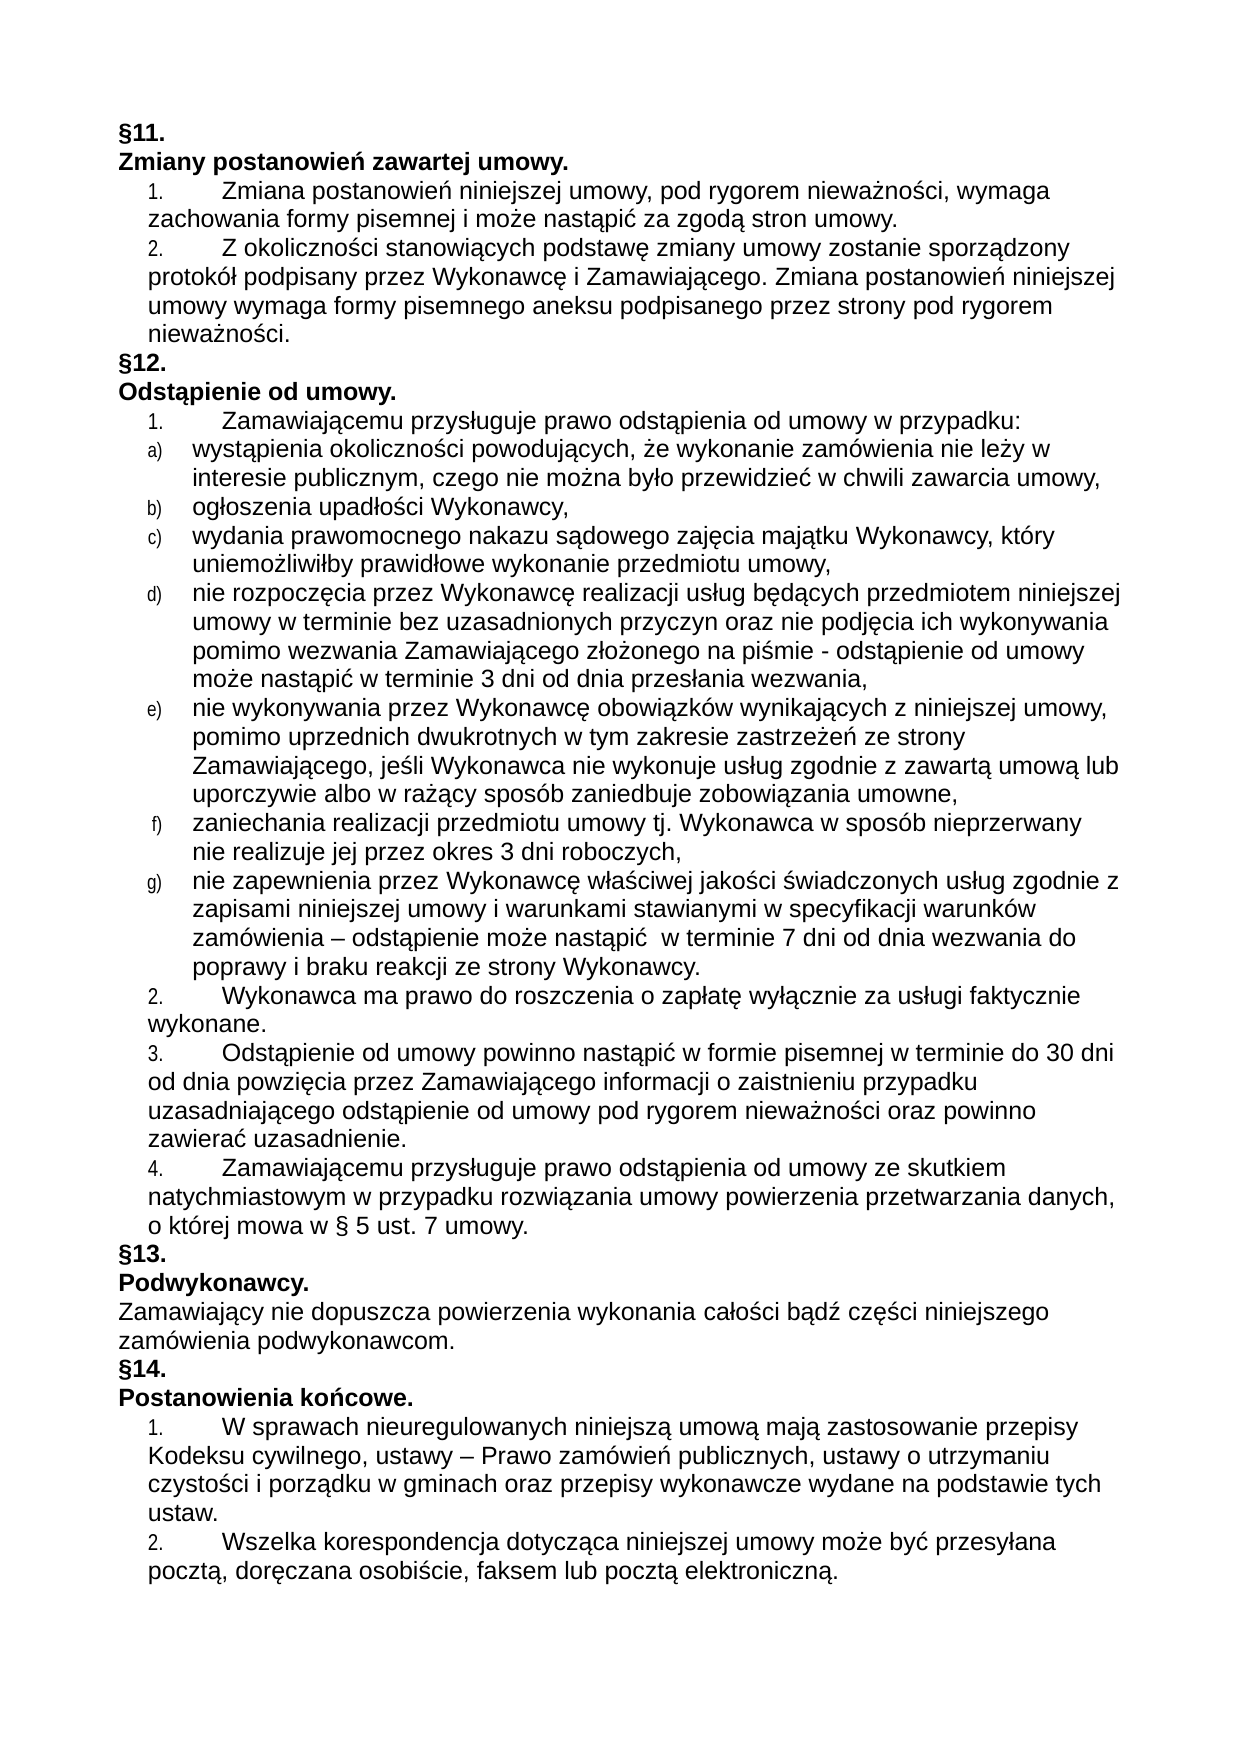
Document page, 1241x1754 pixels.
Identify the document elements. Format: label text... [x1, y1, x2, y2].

list Z okoliczności stanowiących podstawę zmiany umowy zostanie sporządzony protokół podpisany przez Wykonawcę i Zamawiającego. Zmiana postanowień niniejszej umowy wymaga formy pisemnego aneksu podpisanego przez strony pod rygorem nieważności. [148, 233, 1122, 348]
text Zmiany postanowień zawartej umowy. [118, 147, 1122, 176]
list Odstąpienie od umowy powinno nastąpić w formie pisemnej w terminie do 30 dni od dnia powzięcia przez Zamawiającego informacji o zaistnieniu przypadku uzasadniającego odstąpienie od umowy pod rygorem nieważności oraz powinno zawierać uzasadnienie. [148, 1038, 1122, 1153]
text Podwykonawcy. [118, 1268, 1122, 1297]
list nie zapewnienia przez Wykonawcę właściwej jakości świadczonych usług zgodnie z zapisami niniejszej umowy i warunkami stawianymi w specyfikacji warunków zamówienia – odstąpienie może nastąpić w terminie 7 dni od dnia wezwania do poprawy i braku reakcji ze strony Wykonawcy. [162, 866, 1122, 981]
list wystąpienia okoliczności powodujących, że wykonanie zamówienia nie leży w interesie publicznym, czego nie można było przewidzieć w chwili zawarcia umowy, [162, 434, 1122, 492]
text §13. [118, 1239, 1122, 1268]
list zaniechania realizacji przedmiotu umowy tj. Wykonawca w sposób nieprzerwany nie realizuje jej przez okres 3 dni roboczych, [162, 808, 1122, 866]
list W sprawach nieuregulowanych niniejszą umową mają zastosowanie przepisy Kodeksu cywilnego, ustawy – Prawo zamówień publicznych, ustawy o utrzymaniu czystości i porządku w gminach oraz przepisy wykonawcze wydane na podstawie tych ustaw. [148, 1412, 1122, 1527]
text §14. [118, 1354, 1122, 1383]
text Postanowienia końcowe. [118, 1383, 1122, 1412]
list Zamawiającemu przysługuje prawo odstąpienia od umowy w przypadku: [148, 406, 1122, 434]
list Zmiana postanowień niniejszej umowy, pod rygorem nieważności, wymaga zachowania formy pisemnej i może nastąpić za zgodą stron umowy. [148, 176, 1122, 233]
text §11. [118, 118, 1122, 147]
list Wykonawca ma prawo do roszczenia o zapłatę wyłącznie za usługi faktycznie wykonane. [148, 981, 1122, 1038]
list ogłoszenia upadłości Wykonawcy, [162, 492, 1122, 521]
list Zamawiającemu przysługuje prawo odstąpienia od umowy ze skutkiem natychmiastowym w przypadku rozwiązania umowy powierzenia przetwarzania danych, o której mowa w § 5 ust. 7 umowy. [148, 1153, 1122, 1239]
list wydania prawomocnego nakazu sądowego zajęcia majątku Wykonawcy, który uniemożliwiłby prawidłowe wykonanie przedmiotu umowy, [162, 521, 1122, 578]
list nie rozpoczęcia przez Wykonawcę realizacji usług będących przedmiotem niniejszej umowy w terminie bez uzasadnionych przyczyn oraz nie podjęcia ich wykonywania pomimo wezwania Zamawiającego złożonego na piśmie - odstąpienie od umowy może nastąpić w terminie 3 dni od dnia przesłania wezwania, [162, 578, 1122, 693]
text Odstąpienie od umowy. [118, 377, 1122, 406]
list nie wykonywania przez Wykonawcę obowiązków wynikających z niniejszej umowy, pomimo uprzednich dwukrotnych w tym zakresie zastrzeżeń ze strony Zamawiającego, jeśli Wykonawca nie wykonuje usług zgodnie z zawartą umową lub uporczywie albo w rażący sposób zaniedbuje zobowiązania umowne, [162, 693, 1122, 808]
list Wszelka korespondencja dotycząca niniejszej umowy może być przesyłana pocztą, doręczana osobiście, faksem lub pocztą elektroniczną. [148, 1527, 1122, 1584]
text §12. [118, 348, 1122, 377]
text Zamawiający nie dopuszcza powierzenia wykonania całości bądź części niniejszego zamówienia podwykonawcom. [118, 1297, 1122, 1354]
